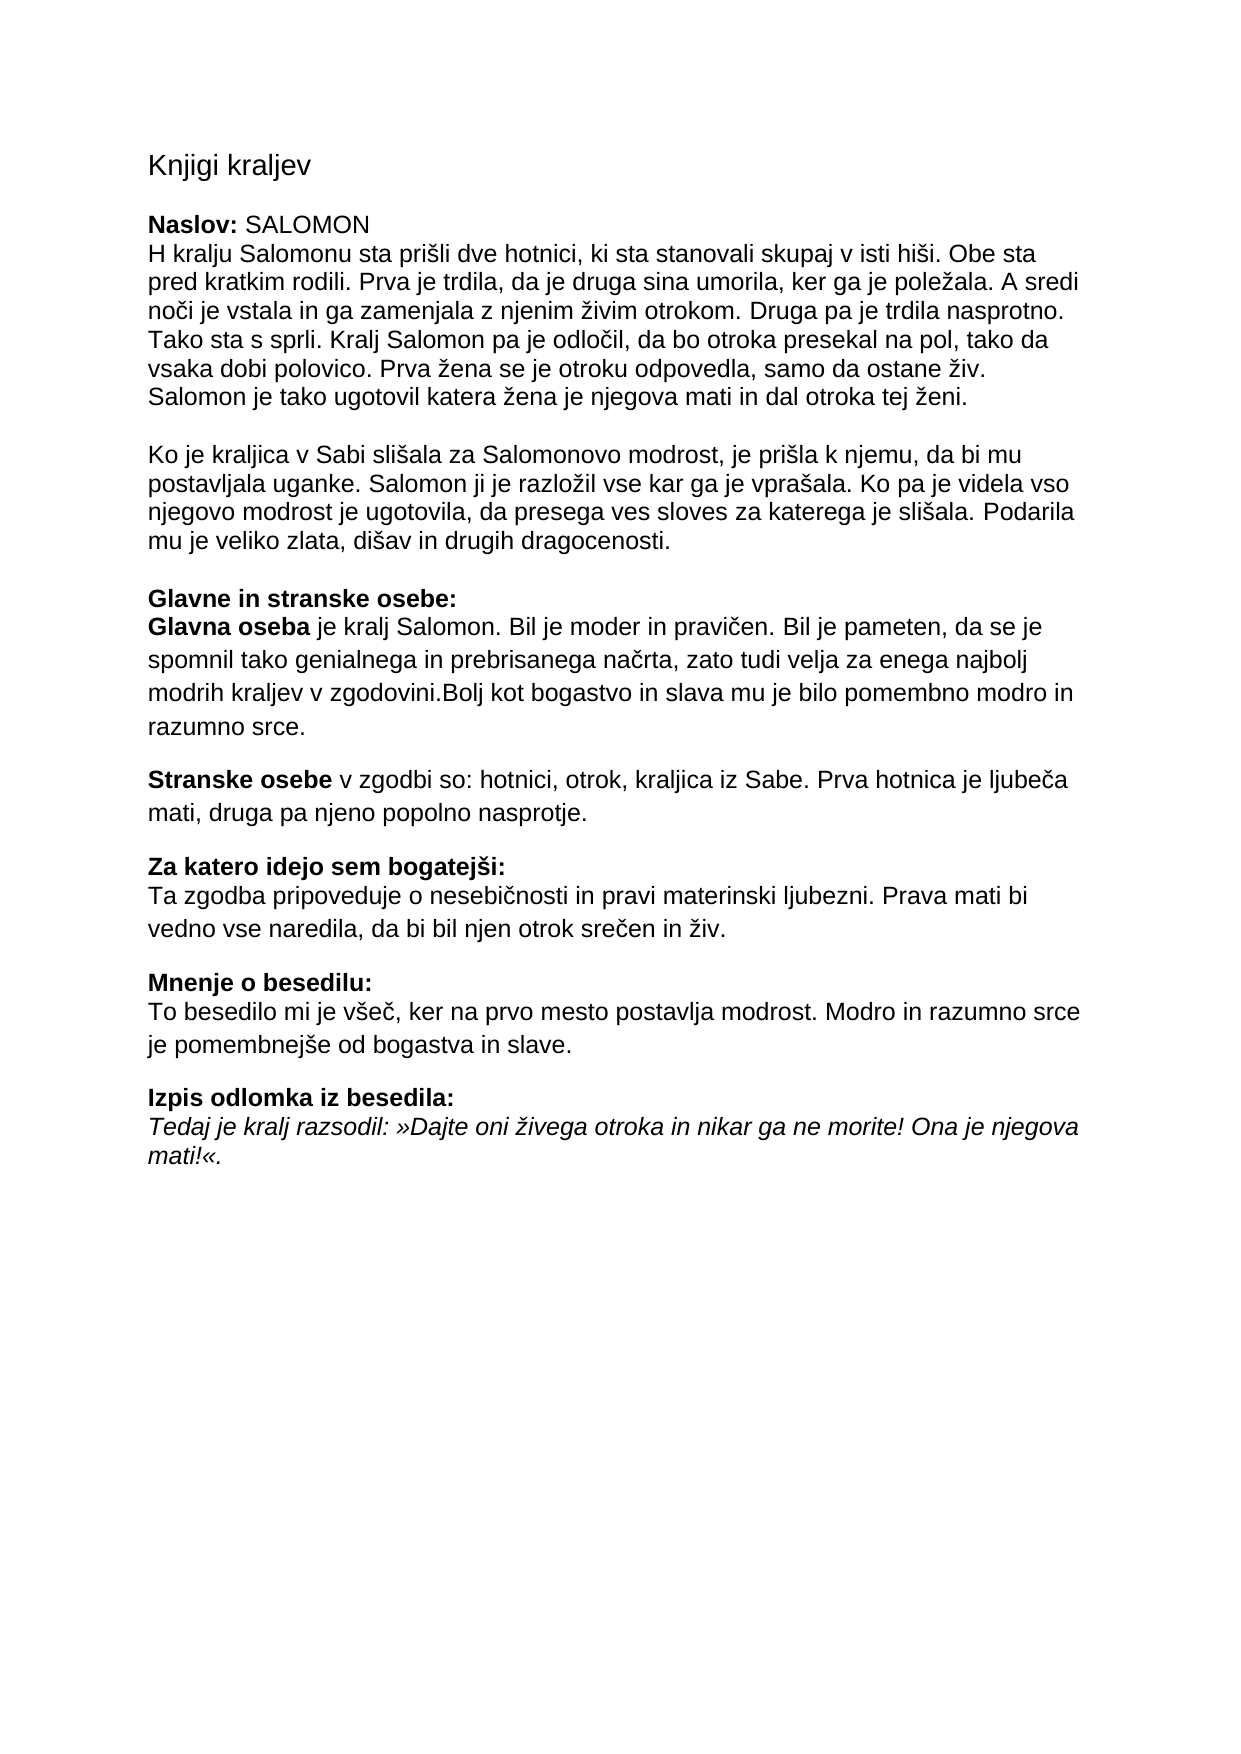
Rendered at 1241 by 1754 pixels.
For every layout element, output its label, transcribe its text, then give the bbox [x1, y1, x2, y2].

text H kralju Salomonu sta prišli dve hotnici, ki sta stanovali skupaj v isti hiši. Obe sta pred kratkim rodili. Prva je trdila, da je druga sina umorila, ker ga je poležala. A sredi noči je vstala in ga zamenjala z njenim živim otrokom. Druga pa je trdila nasprotno. Tako sta s sprli. Kralj Salomon pa je odločil, da bo otroka presekal na pol, tako da vsaka dobi polovico. Prva žena se je otroku odpovedla, samo da ostane živ. Salomon je tako ugotovil katera žena je njegova mati in dal otroka tej ženi. [148, 239, 1093, 411]
text Za katero idejo sem bogatejši: [148, 852, 1093, 881]
text Glavne in stranske osebe: [148, 584, 1093, 612]
text Ko je kraljica v Sabi slišala za Salomonovo modrost, je prišla k njemu, da bi mu postavljala uganke. Salomon ji je razložil vse kar ga je vprašala. Ko pa je videla vso njegovo modrost je ugotovila, da presega ves sloves za katerega je slišala. Podarila mu je veliko zlata, dišav in drugih dragocenosti. [148, 440, 1093, 555]
text Izpis odlomka iz besedila: [148, 1083, 1093, 1112]
text Mnenje o besedilu: [148, 968, 1093, 997]
text Stranske osebe v zgodbi so: hotnici, otrok, kraljica iz Sabe. Prva hotnica je ljubeča mati, druga pa njeno popolno nasprotje. [148, 765, 1093, 827]
text Tedaj je kralj razsodil: »Dajte oni živega otroka in nikar ga ne morite! Ona je njegova mati!«. [148, 1112, 1093, 1170]
text Naslov: SALOMON [148, 210, 1093, 239]
text Glavna oseba je kralj Salomon. Bil je moder in pravičen. Bil je pameten, da se je spomnil tako genialnega in prebrisanega načrta, zato tudi velja za enega najbolj modrih kraljev v zgodovini.Bolj kot bogastvo in slava mu je bilo pomembno modro in razumno srce. [148, 612, 1093, 740]
text Ta zgodba pripoveduje o nesebičnosti in pravi materinski ljubezni. Prava mati bi vedno vse naredila, da bi bil njen otrok srečen in živ. [148, 881, 1093, 943]
text To besedilo mi je všeč, ker na prvo mesto postavlja modrost. Modro in razumno srce je pomembnejše od bogastva in slave. [148, 997, 1093, 1058]
text Knjigi kraljev [148, 148, 1093, 181]
